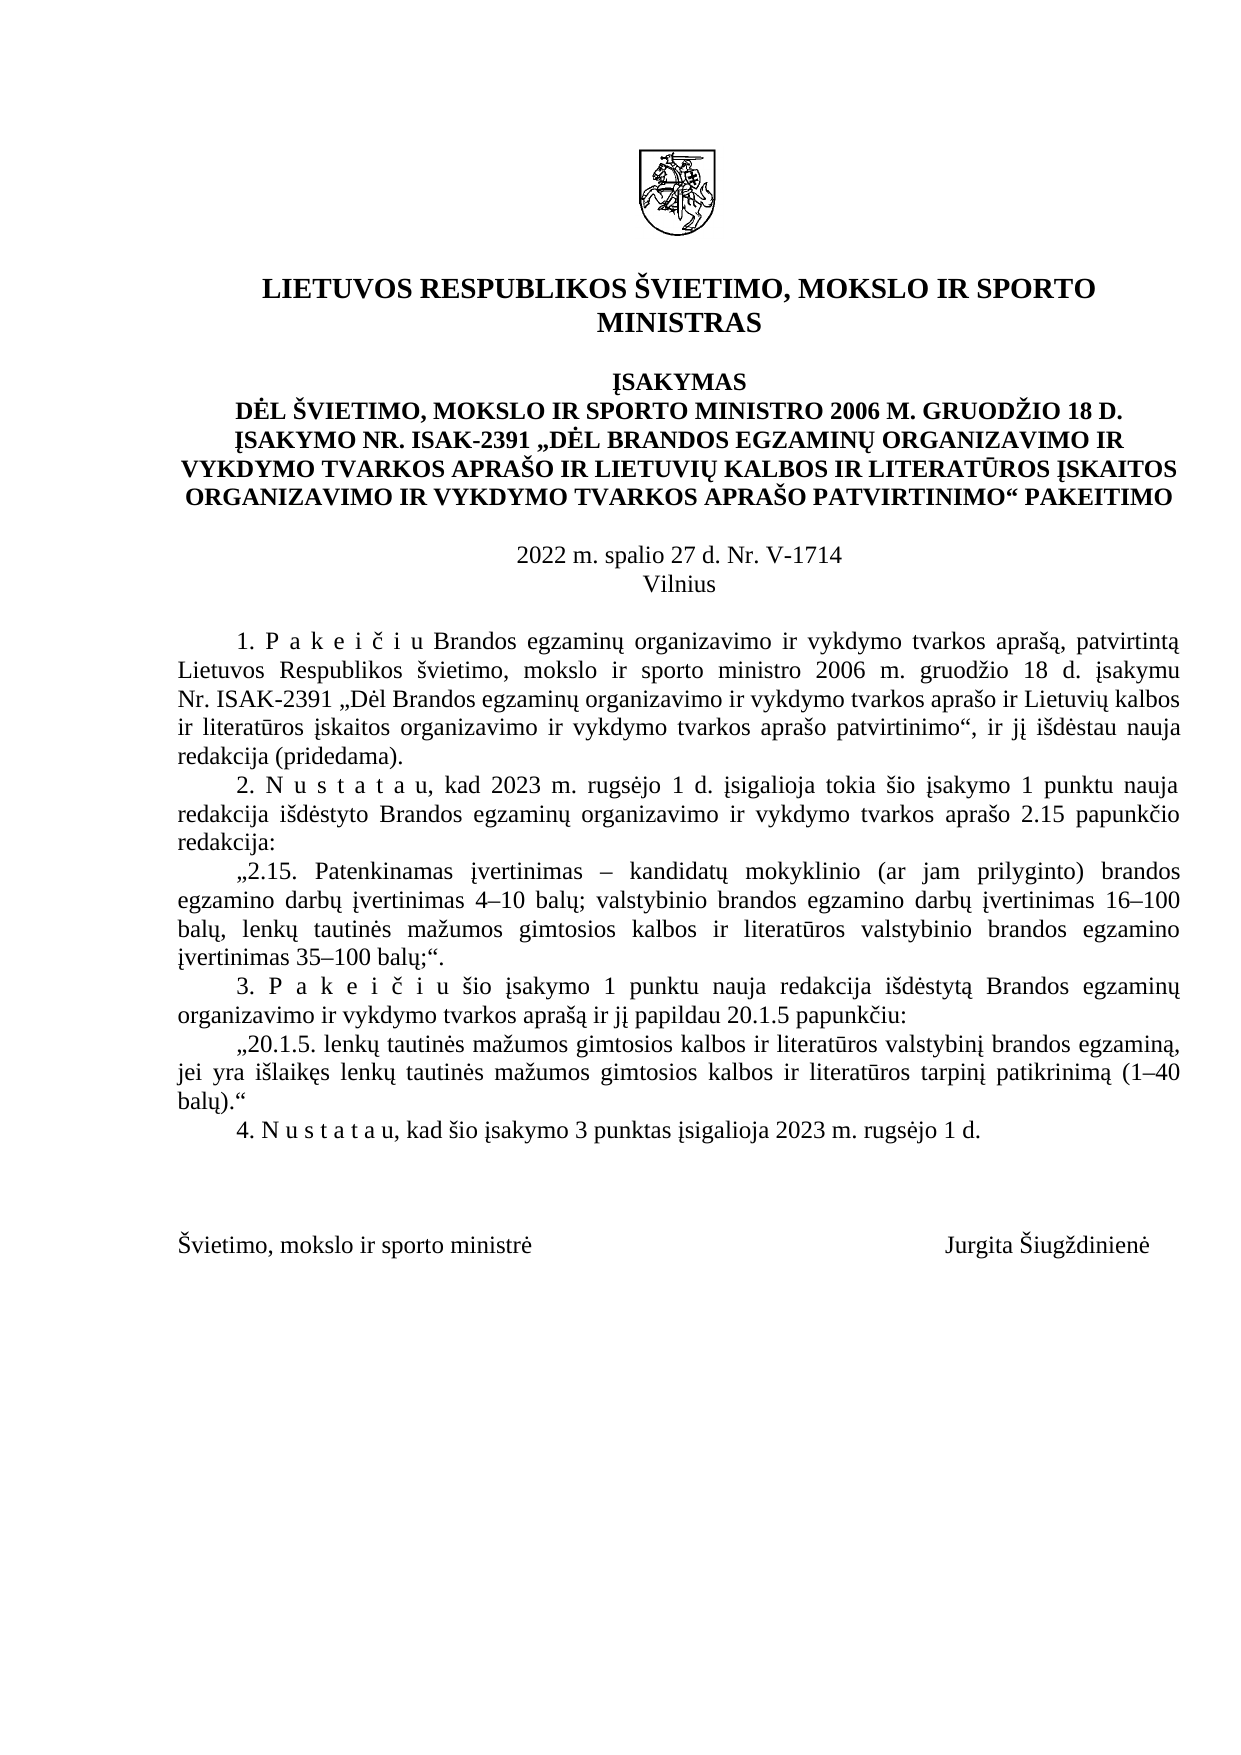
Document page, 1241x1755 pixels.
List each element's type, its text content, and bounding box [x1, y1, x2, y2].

text LIETUVOS RESPUBLIKOS ŠVIETIMO, MOKSLO IR SPORTO [177, 272, 1181, 305]
text 1. P a k e i č i u Brandos egzaminų organizavimo ir vykdymo tvarkos aprašą, patvirtintą Lietuvos Respublikos švietimo, mokslo ir sporto ministro 2006 m. gruodžio 18 d. įsakymu Nr. ISAK-2391 „Dėl Brandos egzaminų organizavimo ir vykdymo tvarkos aprašo ir Lietuvių kalbos ir literatūros įskaitos organizavimo ir vykdymo tvarkos aprašo patvirtinimo“, ir jį išdėstau nauja redakcija (pridedama). [177, 626, 1181, 770]
text DĖL ŠVIETIMO, MOKSLO IR SPORTO MINISTRO 2006 M. GRUODŽIO 18 D. ĮSAKYMO NR. ISAK-2391 „DĖL BRANDOS EGZAMINŲ ORGANIZAVIMO IR VYKDYMO TVARKOS APRAŠO IR LIETUVIŲ KALBOS IR LITERATŪROS ĮSKAITOS ORGANIZAVIMO IR VYKDYMO TVARKOS APRAŠO PATVIRTINIMO“ PAKEITIMO [177, 396, 1181, 511]
text Vilnius [177, 569, 1181, 597]
text Švietimo, mokslo ir sporto ministrė Jurgita Šiugždinienė [177, 1230, 1181, 1259]
text ĮSAKYMAS [177, 367, 1181, 396]
text „20.1.5. lenkų tautinės mažumos gimtosios kalbos ir literatūros valstybinį brandos egzaminą, jei yra išlaikęs lenkų tautinės mažumos gimtosios kalbos ir literatūros tarpinį patikrinimą (1–40 balų).“ [177, 1029, 1181, 1115]
text 2022 m. spalio 27 d. Nr. V-1714 [177, 540, 1181, 569]
text 3. P a k e i č i u šio įsakymo 1 punktu nauja redakcija išdėstytą Brandos egzaminų organizavimo ir vykdymo tvarkos aprašą ir jį papildau 20.1.5 papunkčiu: [177, 971, 1181, 1029]
text 4. N u s t a t a u, kad šio įsakymo 3 punktas įsigalioja 2023 m. rugsėjo 1 d. [177, 1115, 1181, 1144]
text MINISTRAS [177, 305, 1181, 339]
text 2. N u s t a t a u, kad 2023 m. rugsėjo 1 d. įsigalioja tokia šio įsakymo 1 punktu nauja redakcija išdėstyto Brandos egzaminų organizavimo ir vykdymo tvarkos aprašo 2.15 papunkčio redakcija: [177, 770, 1181, 856]
text „2.15. Patenkinamas įvertinimas – kandidatų mokyklinio (ar jam prilyginto) brandos egzamino darbų įvertinimas 4–10 balų; valstybinio brandos egzamino darbų įvertinimas 16–100 balų, lenkų tautinės mažumos gimtosios kalbos ir literatūros valstybinio brandos egzamino įvertinimas 35–100 balų;“. [177, 856, 1181, 971]
